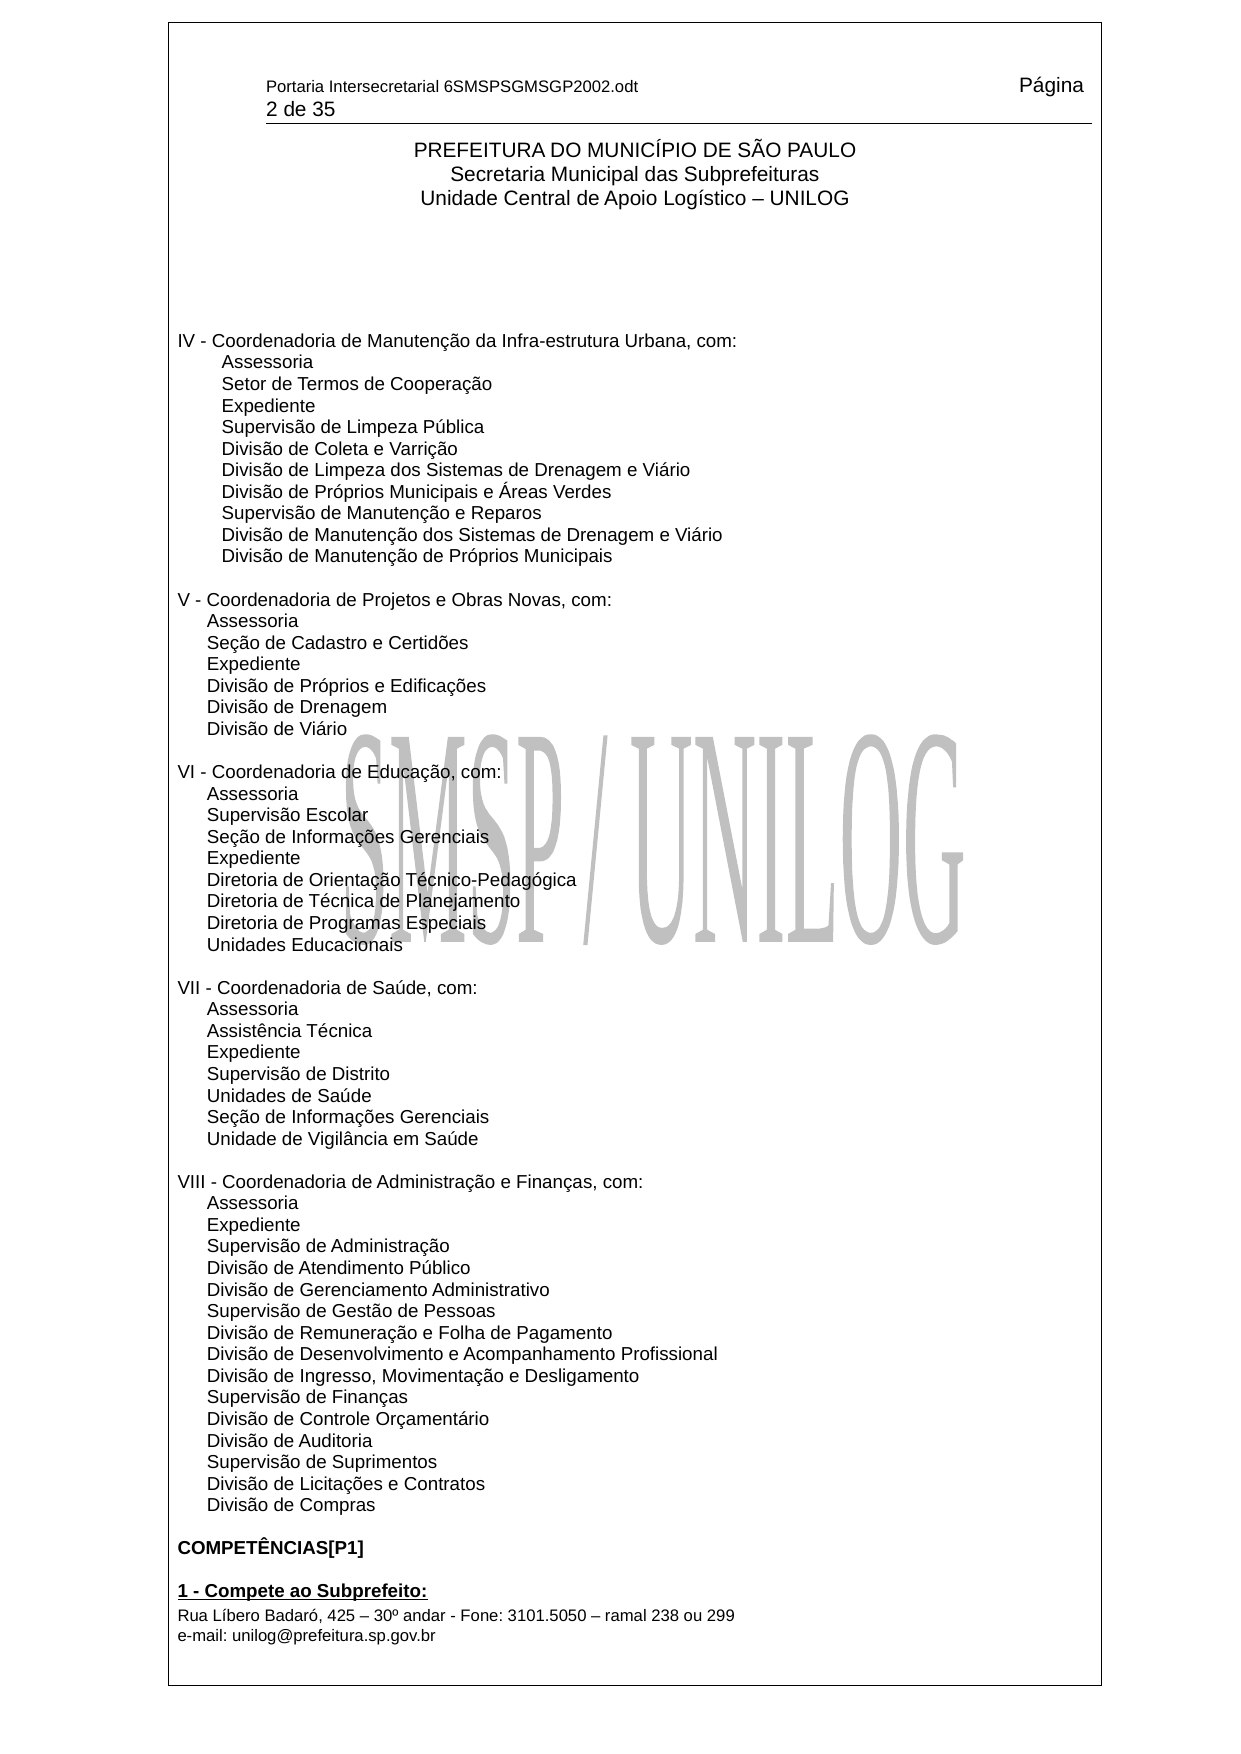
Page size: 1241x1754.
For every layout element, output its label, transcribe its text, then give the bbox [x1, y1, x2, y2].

text [747, 847, 766, 869]
text Divisão de Manutenção dos Sistemas de Drenagem e Viário [221, 524, 1092, 545]
text Supervisão Escolar [804, 804, 843, 826]
text Supervisão de Suprimentos [207, 1451, 1092, 1472]
text Assessoria [207, 998, 1092, 1020]
text Supervisão Escolar [358, 804, 398, 826]
text Seção de Informações Gerenciais [457, 826, 488, 847]
text Divisão de Coleta e Varrição [221, 437, 1092, 459]
text VIII - Coordenadoria de Administração e Finanças, com: [177, 1171, 1092, 1192]
text [804, 782, 845, 804]
text [916, 847, 1092, 869]
text Supervisão Escolar [207, 804, 350, 826]
text [647, 782, 679, 804]
text Diretoria de Técnica de Planejamento [207, 890, 346, 912]
text COMPETÊNCIAS[P1] [177, 1537, 1092, 1580]
text [404, 847, 415, 869]
text [457, 782, 473, 804]
text Supervisão de Distrito [207, 1063, 1092, 1084]
text Seção de Informações Gerenciais [852, 826, 889, 847]
text Unidades de Saúde [207, 1084, 1092, 1106]
text Assessoria [207, 1192, 1092, 1214]
text Expediente [207, 1214, 1092, 1235]
text VI - Coordenadoria de Educação, com: [177, 761, 347, 782]
text Unidades Educacionais [207, 933, 1092, 955]
text Unidade de Vigilância em Saúde [207, 1127, 1092, 1149]
text Setor de Termos de Cooperação [221, 373, 1092, 394]
text Diretoria de Técnica de Planejamento [591, 890, 640, 912]
text Supervisão de Finanças [207, 1386, 1092, 1408]
text Divisão de Drenagem [207, 696, 1092, 718]
text Diretoria de Programas Especiais [589, 912, 646, 933]
text [534, 847, 592, 869]
text Divisão de Compras [207, 1494, 1092, 1516]
text Supervisão Escolar [560, 804, 596, 826]
text Expediente [221, 394, 1092, 416]
text Supervisão de Gestão de Pessoas [207, 1300, 1092, 1322]
text Supervisão Escolar [852, 804, 889, 826]
text [415, 782, 441, 804]
text Supervisão Escolar [916, 804, 1092, 826]
text IV - Coordenadoria de Manutenção da Infra-estrutura Urbana, com: [177, 330, 1092, 351]
text Seção de Informações Gerenciais [597, 826, 638, 847]
text [457, 847, 500, 869]
text Divisão de Limpeza dos Sistemas de Drenagem e Viário [221, 459, 1092, 481]
text Divisão de Atendimento Público [207, 1257, 1092, 1278]
text [896, 782, 909, 804]
text Diretoria de Orientação Técnico-Pedagógica [207, 869, 376, 890]
text [354, 782, 398, 804]
text Supervisão de Limpeza Pública [221, 416, 1092, 437]
text [602, 782, 638, 804]
text VI - Coordenadoria de Educação, com: [559, 761, 600, 782]
text Seção de Informações Gerenciais [556, 826, 594, 847]
text Diretoria de Programas Especiais [887, 912, 919, 933]
text [776, 847, 795, 869]
text Supervisão Escolar [417, 804, 439, 826]
text Diretoria de Técnica de Planejamento [854, 890, 888, 912]
text [647, 847, 679, 869]
text VI - Coordenadoria de Educação, com: [804, 761, 849, 782]
text Divisão de Desenvolvimento e Acompanhamento Profissional [207, 1343, 1092, 1365]
text [436, 847, 448, 869]
text Expediente [207, 653, 1092, 675]
text [595, 847, 638, 869]
text Divisão de Remuneração e Folha de Pagamento [207, 1322, 1092, 1343]
text Diretoria de Técnica de Planejamento [534, 890, 588, 912]
text [381, 847, 398, 869]
text Divisão de Licitações e Contratos [207, 1472, 1092, 1494]
text Seção de Informações Gerenciais [207, 826, 361, 847]
text Supervisão Escolar [747, 804, 766, 826]
text Diretoria de Técnica de Planejamento [958, 890, 1092, 912]
text VI - Coordenadoria de Educação, com: [957, 761, 1092, 782]
text [684, 847, 702, 869]
text [747, 782, 766, 804]
text Divisão de Manutenção de Próprios Municipais [221, 545, 1092, 567]
text 1 - Compete ao Subprefeito: [177, 1580, 1092, 1602]
text V - Coordenadoria de Projetos e Obras Novas, com: [177, 588, 1092, 610]
text Diretoria de Programas Especiais [207, 912, 346, 933]
text Assessoria [207, 610, 1092, 632]
text Divisão de Ingresso, Movimentação e Desligamento [207, 1365, 1092, 1386]
text Diretoria de Orientação Técnico-Pedagógica [457, 869, 503, 890]
text Seção de Informações Gerenciais [916, 826, 1092, 847]
text Diretoria de Programas Especiais [708, 912, 740, 933]
text Divisão de Auditoria [207, 1429, 1092, 1451]
text [534, 782, 552, 804]
text Supervisão Escolar [776, 804, 795, 826]
text Supervisão Escolar [600, 804, 638, 826]
text Supervisão Escolar [684, 804, 702, 826]
text Expediente [207, 847, 373, 869]
text Seção de Informações Gerenciais [647, 826, 679, 847]
text Assistência Técnica [207, 1020, 1092, 1041]
text [481, 782, 525, 804]
text Supervisão Escolar [457, 804, 476, 826]
text Diretoria de Orientação Técnico-Pedagógica [534, 869, 590, 890]
text Divisão de Próprios e Edificações [207, 675, 1092, 696]
text [684, 782, 702, 804]
text Divisão de Gerenciamento Administrativo [207, 1278, 1092, 1300]
text Divisão de Próprios Municipais e Áreas Verdes [221, 481, 1092, 502]
text [917, 782, 1092, 804]
text [708, 847, 728, 869]
text [722, 782, 742, 804]
text Diretoria de Orientação Técnico-Pedagógica [804, 869, 844, 890]
text [853, 782, 889, 804]
text [561, 782, 598, 804]
text Assessoria [221, 351, 1092, 373]
text Seção de Informações Gerenciais [804, 826, 842, 847]
text Supervisão Escolar [485, 804, 525, 826]
text [852, 847, 889, 869]
text VII - Coordenadoria de Saúde, com: [177, 977, 1092, 998]
text [508, 847, 525, 869]
text Expediente [207, 1041, 1092, 1063]
text Divisão de Controle Orçamentário [207, 1408, 1092, 1429]
text [776, 782, 795, 804]
text Divisão de Viário [207, 718, 1092, 739]
text Diretoria de Programas Especiais [957, 912, 1092, 933]
text [804, 847, 843, 869]
text Seção de Informações Gerenciais [207, 1106, 1092, 1127]
text [423, 847, 433, 869]
text Diretoria de Orientação Técnico-Pedagógica [958, 869, 1092, 890]
text Supervisão Escolar [534, 804, 552, 826]
text Supervisão Escolar [647, 804, 679, 826]
text Assessoria [207, 782, 346, 804]
text Seção de Cadastro e Certidões [207, 632, 1092, 653]
text Supervisão de Administração [207, 1235, 1092, 1257]
text Diretoria de Programas Especiais [534, 912, 586, 933]
text Supervisão de Manutenção e Reparos [221, 502, 1092, 524]
text Diretoria de Orientação Técnico-Pedagógica [593, 869, 639, 890]
